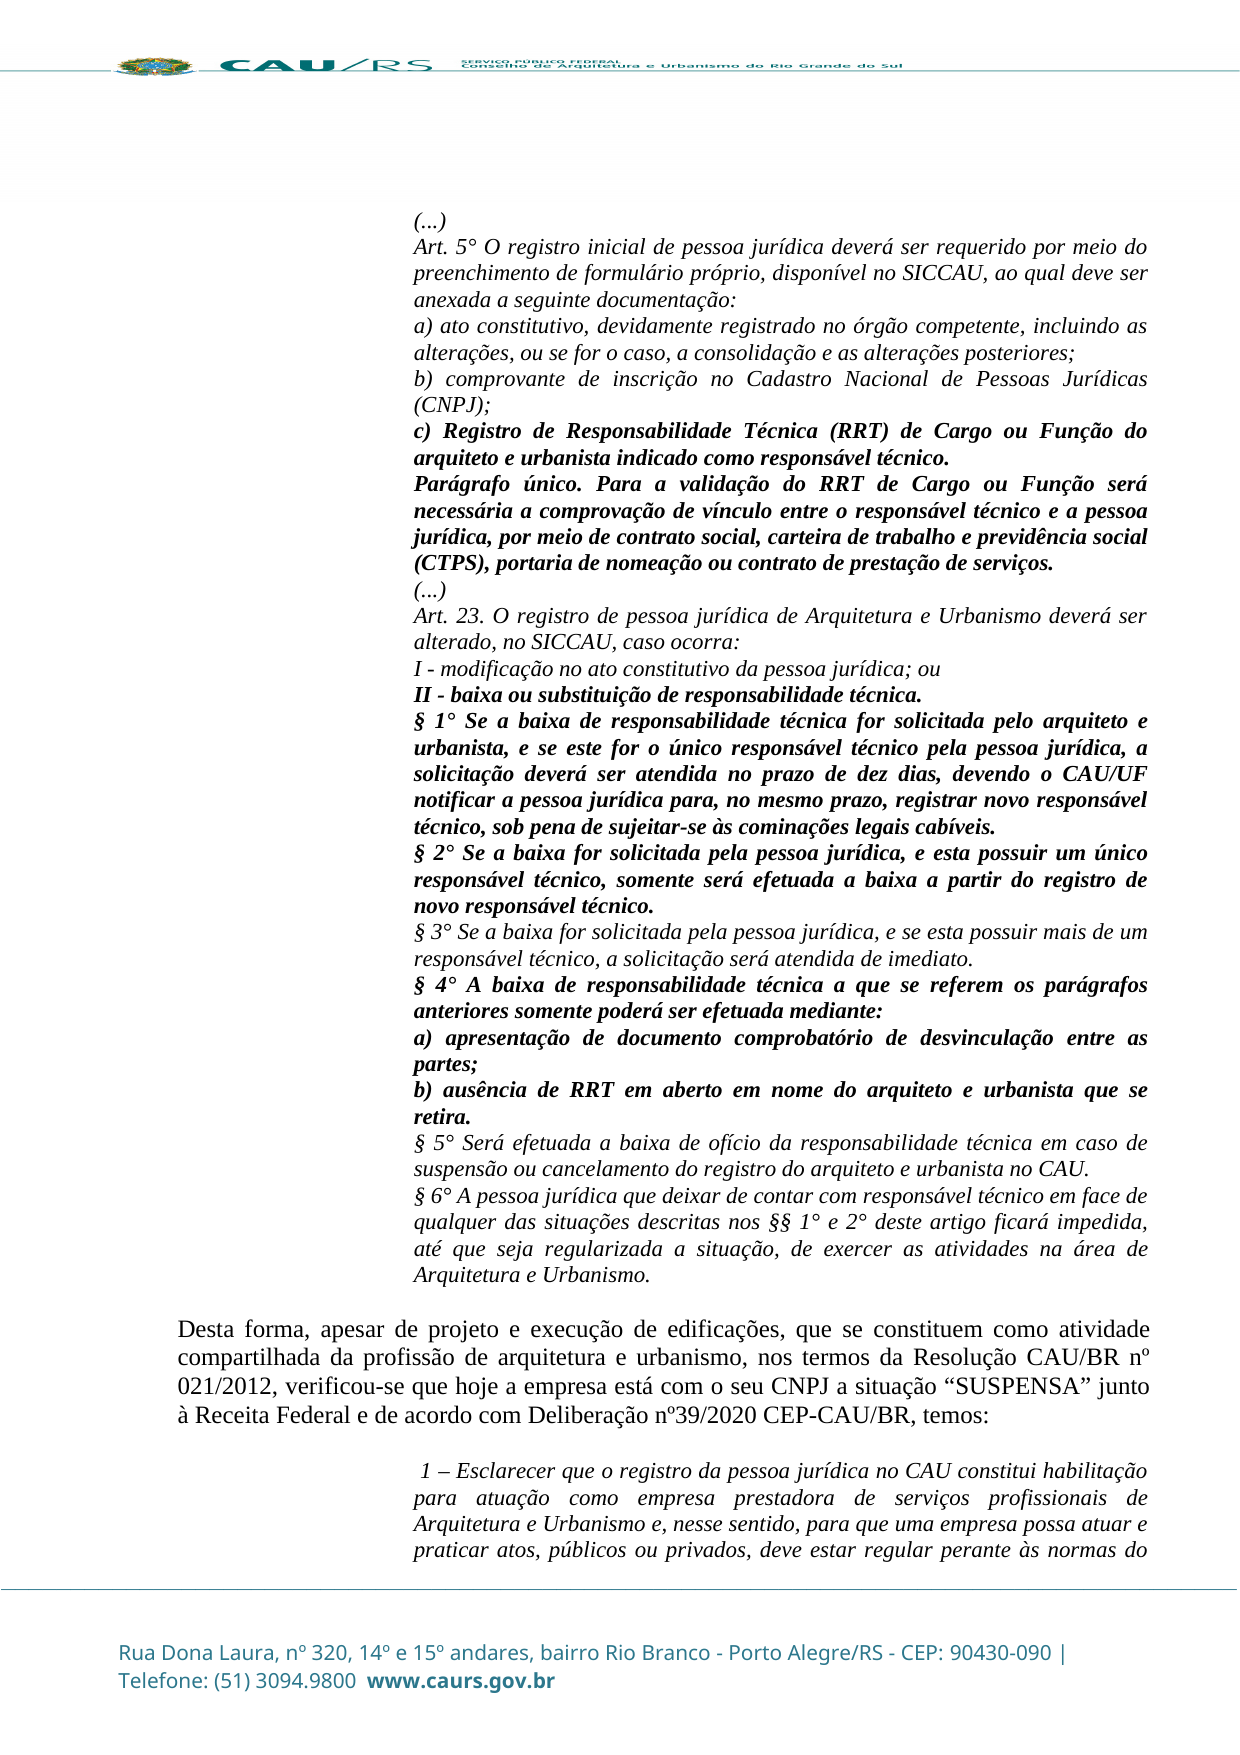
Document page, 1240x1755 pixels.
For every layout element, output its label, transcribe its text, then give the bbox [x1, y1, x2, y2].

text § 3° Se a baixa for solicitada pela pessoa jurídica, e se esta possuir mais de um responsável técnico, a solicitação será atendida de imediato. [413, 918, 1151, 971]
text § 6° A pessoa jurídica que deixar de contar com responsável técnico em face de qualquer das situações descritas nos §§ 1° e 2° deste artigo ficará impedida, até que seja regularizada a situação, de exercer as atividades na área de Arquitetura e Urbanismo. [413, 1182, 1151, 1287]
text b) comprovante de inscrição no Cadastro Nacional de Pessoas Jurídicas (CNPJ); [413, 365, 1151, 418]
text § 5° Será efetuada a baixa de ofício da responsabilidade técnica em caso de suspensão ou cancelamento do registro do arquiteto e urbanista no CAU. [413, 1129, 1151, 1182]
text 1 – Esclarecer que o registro da pessoa jurídica no CAU constitui habilitação para atuação como empresa prestadora de serviços profissionais de Arquitetura e Urbanismo e, nesse sentido, para que uma empresa possa atuar e praticar atos, públicos ou privados, deve estar regular perante às normas do [413, 1457, 1151, 1563]
text b) ausência de RRT em aberto em nome do arquiteto e urbanista que se retira. [413, 1076, 1151, 1129]
text (...) [413, 576, 1151, 602]
text c) Registro de Responsabilidade Técnica (RRT) de Cargo ou Função do arquiteto e urbanista indicado como responsável técnico. [413, 418, 1151, 470]
text Desta forma, apesar de projeto e execução de edificações, que se constituem como atividade compartilhada da profissão de arquitetura e urbanismo, nos termos da Resolução CAU/BR nº 021/2012, verificou-se que hoje a empresa está com o seu CNPJ a situação “SUSPENSA” junto à Receita Federal e de acordo com Deliberação nº39/2020 CEP-CAU/BR, temos: [177, 1314, 1151, 1429]
text Art. 5° O registro inicial de pessoa jurídica deverá ser requerido por meio do preenchimento de formulário próprio, disponível no SICCAU, ao qual deve ser anexada a seguinte documentação: [413, 233, 1151, 312]
text II - baixa ou substituição de responsabilidade técnica. [413, 681, 1151, 707]
text Art. 23. O registro de pessoa jurídica de Arquitetura e Urbanismo deverá ser alterado, no SICCAU, caso ocorra: [413, 602, 1151, 655]
text § 2° Se a baixa for solicitada pela pessoa jurídica, e esta possuir um único responsável técnico, somente será efetuada a baixa a partir do registro de novo responsável técnico. [413, 839, 1151, 918]
text (...) [413, 207, 1151, 233]
text § 1° Se a baixa de responsabilidade técnica for solicitada pelo arquiteto e urbanista, e se este for o único responsável técnico pela pessoa jurídica, a solicitação deverá ser atendida no prazo de dez dias, devendo o CAU/UF notificar a pessoa jurídica para, no mesmo prazo, registrar novo responsável técnico, sob pena de sujeitar-se às cominações legais cabíveis. [413, 707, 1151, 839]
text a) ato constitutivo, devidamente registrado no órgão competente, incluindo as alterações, ou se for o caso, a consolidação e as alterações posteriores; [413, 312, 1151, 365]
text Parágrafo único. Para a validação do RRT de Cargo ou Função será necessária a comprovação de vínculo entre o responsável técnico e a pessoa jurídica, por meio de contrato social, carteira de trabalho e previdência social (CTPS), portaria de nomeação ou contrato de prestação de serviços. [413, 470, 1151, 576]
text § 4° A baixa de responsabilidade técnica a que se referem os parágrafos anteriores somente poderá ser efetuada mediante: [413, 971, 1151, 1024]
text I - modificação no ato constitutivo da pessoa jurídica; ou [413, 655, 1151, 681]
text a) apresentação de documento comprobatório de desvinculação entre as partes; [413, 1024, 1151, 1076]
